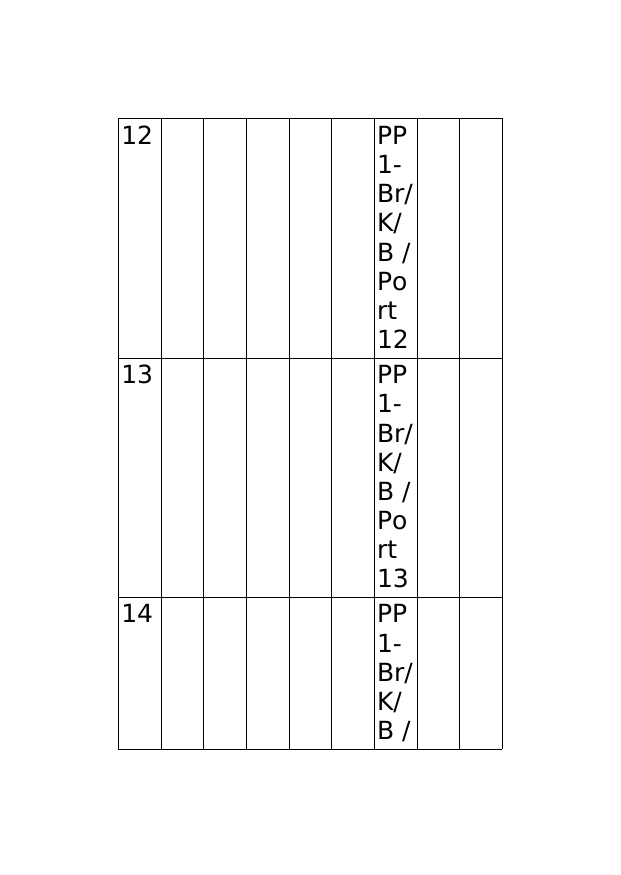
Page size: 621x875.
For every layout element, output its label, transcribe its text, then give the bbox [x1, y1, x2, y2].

table_cell [162, 359, 203, 597]
table_cell [418, 359, 459, 597]
table_cell [247, 119, 289, 357]
table_cell [290, 119, 331, 357]
table_cell [162, 119, 203, 357]
table_cell PP1-Br/K/B / [375, 598, 417, 748]
table_cell [204, 119, 246, 357]
table_cell 12 [119, 119, 161, 357]
table_cell 14 [119, 598, 161, 748]
table_cell [460, 119, 502, 357]
table_cell [204, 598, 246, 748]
table_cell [162, 598, 203, 748]
table_cell PP1-Br/K/B / Port 13 [375, 359, 417, 597]
table_cell [418, 598, 459, 748]
table_cell [418, 119, 459, 357]
table_cell [204, 359, 246, 597]
table_cell [247, 359, 289, 597]
table_cell [460, 598, 502, 748]
table_cell 13 [119, 359, 161, 597]
table_cell [332, 359, 374, 597]
table_cell [290, 359, 331, 597]
table_cell [290, 598, 331, 748]
table_cell [332, 119, 374, 357]
table_cell [332, 598, 374, 748]
table_cell [247, 598, 289, 748]
table_cell [460, 359, 502, 597]
table_cell PP1-Br/K/B / Port 12 [375, 119, 417, 357]
